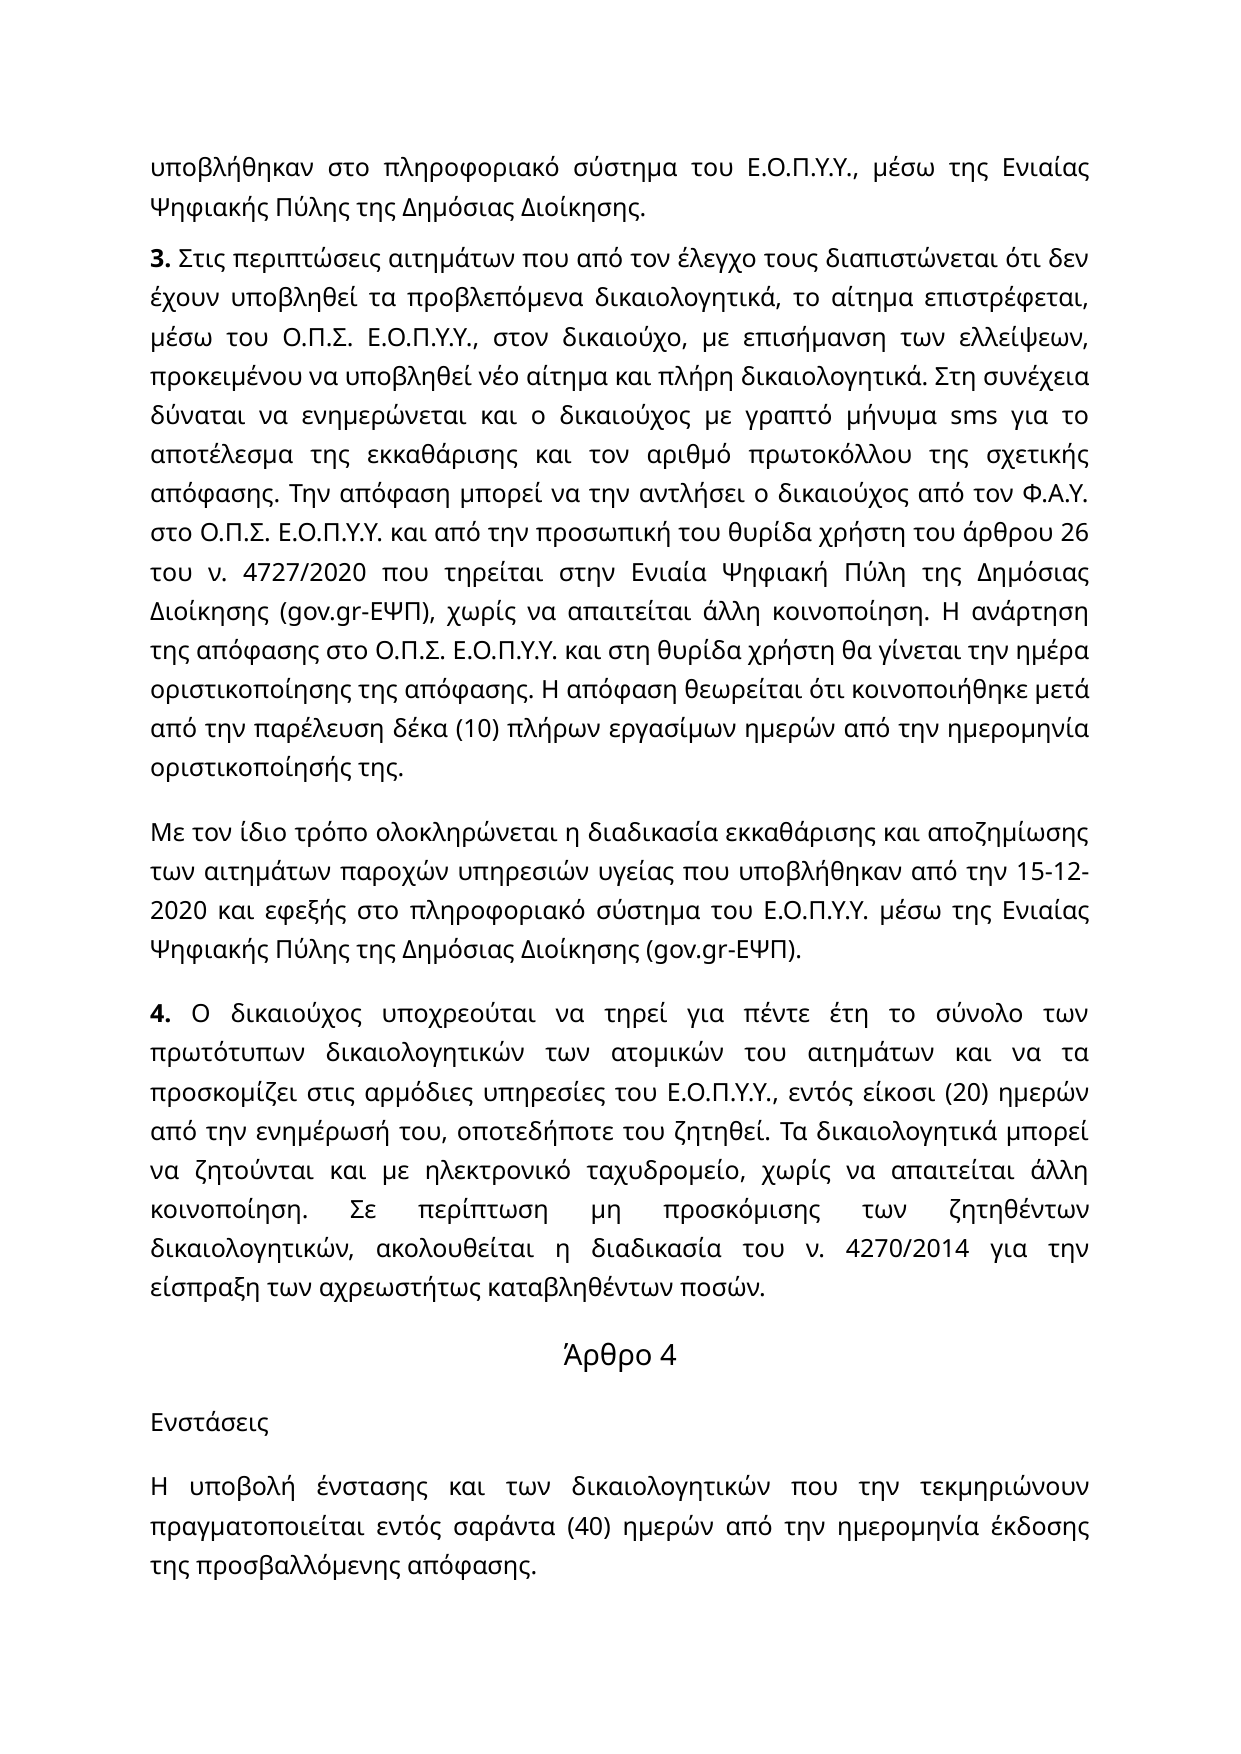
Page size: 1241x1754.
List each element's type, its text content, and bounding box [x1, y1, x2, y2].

text υποβλήθηκαν στο πληροφοριακό σύστημα του Ε.Ο.Π.Υ.Υ., μέσω της Ενιαίας Ψηφιακής Πύλης της Δημόσιας Διοίκησης. [150, 150, 1090, 223]
text 4. Ο δικαιούχος υποχρεούται να τηρεί για πέντε έτη το σύνολο των πρωτότυπων δικαιολογητικών των ατομικών του αιτημάτων και να τα προσκομίζει στις αρμόδιες υπηρεσίες του Ε.Ο.Π.Υ.Υ., εντός είκοσι (20) ημερών από την ενημέρωσή του, οποτεδήποτε του ζητηθεί. Τα δικαιολογητικά μπορεί να ζητούνται και με ηλεκτρονικό ταχυδρομείο, χωρίς να απαιτείται άλλη κοινοποίηση. Σε περίπτωση μη προσκόμισης των ζητηθέντων δικαιολογητικών, ακολουθείται η διαδικασία του ν. 4270/2014 για την είσπραξη των αχρεωστήτως καταβληθέντων ποσών. [150, 996, 1090, 1304]
text 3. Στις περιπτώσεις αιτημάτων που από τον έλεγχο τους διαπιστώνεται ότι δεν έχουν υποβληθεί τα προβλεπόμενα δικαιολογητικά, το αίτημα επιστρέφεται, μέσω του Ο.Π.Σ. Ε.Ο.Π.Υ.Υ., στον δικαιούχο, με επισήμανση των ελλείψεων, προκειμένου να υποβληθεί νέο αίτημα και πλήρη δικαιολογητικά. Στη συνέχεια δύναται να ενημερώνεται και ο δικαιούχος με γραπτό μήνυμα sms για το αποτέλεσμα της εκκαθάρισης και τον αριθμό πρωτοκόλλου της σχετικής απόφασης. Την απόφαση μπορεί να την αντλήσει ο δικαιούχος από τον Φ.Α.Υ. στο Ο.Π.Σ. Ε.Ο.Π.Υ.Υ. και από την προσωπική του θυρίδα χρήστη του άρθρου 26 του ν. 4727/2020 που τηρείται στην Ενιαία Ψηφιακή Πύλη της Δημόσιας Διοίκησης (gov.gr-ΕΨΠ), χωρίς να απαιτείται άλλη κοινοποίηση. Η ανάρτηση της απόφασης στο Ο.Π.Σ. Ε.Ο.Π.Υ.Υ. και στη θυρίδα χρήστη θα γίνεται την ημέρα οριστικοποίησης της απόφασης. Η απόφαση θεωρείται ότι κοινοποιήθηκε μετά από την παρέλευση δέκα (10) πλήρων εργασίμων ημερών από την ημερομηνία οριστικοποίησής της. [150, 241, 1090, 784]
text Η υποβολή ένστασης και των δικαιολογητικών που την τεκμηριώνουν πραγματοποιείται εντός σαράντα (40) ημερών από την ημερομηνία έκδοσης της προσβαλλόμενης απόφασης. [150, 1469, 1090, 1581]
subtitle Άρθρο 4 [150, 1334, 1090, 1374]
text Ενστάσεις [150, 1405, 1090, 1439]
text Με τον ίδιο τρόπο ολοκληρώνεται η διαδικασία εκκαθάρισης και αποζημίωσης των αιτημάτων παροχών υπηρεσιών υγείας που υποβλήθηκαν από την 15-12-2020 και εφεξής στο πληροφοριακό σύστημα του Ε.Ο.Π.Υ.Υ. μέσω της Ενιαίας Ψηφιακής Πύλης της Δημόσιας Διοίκησης (gov.gr-ΕΨΠ). [150, 814, 1090, 966]
